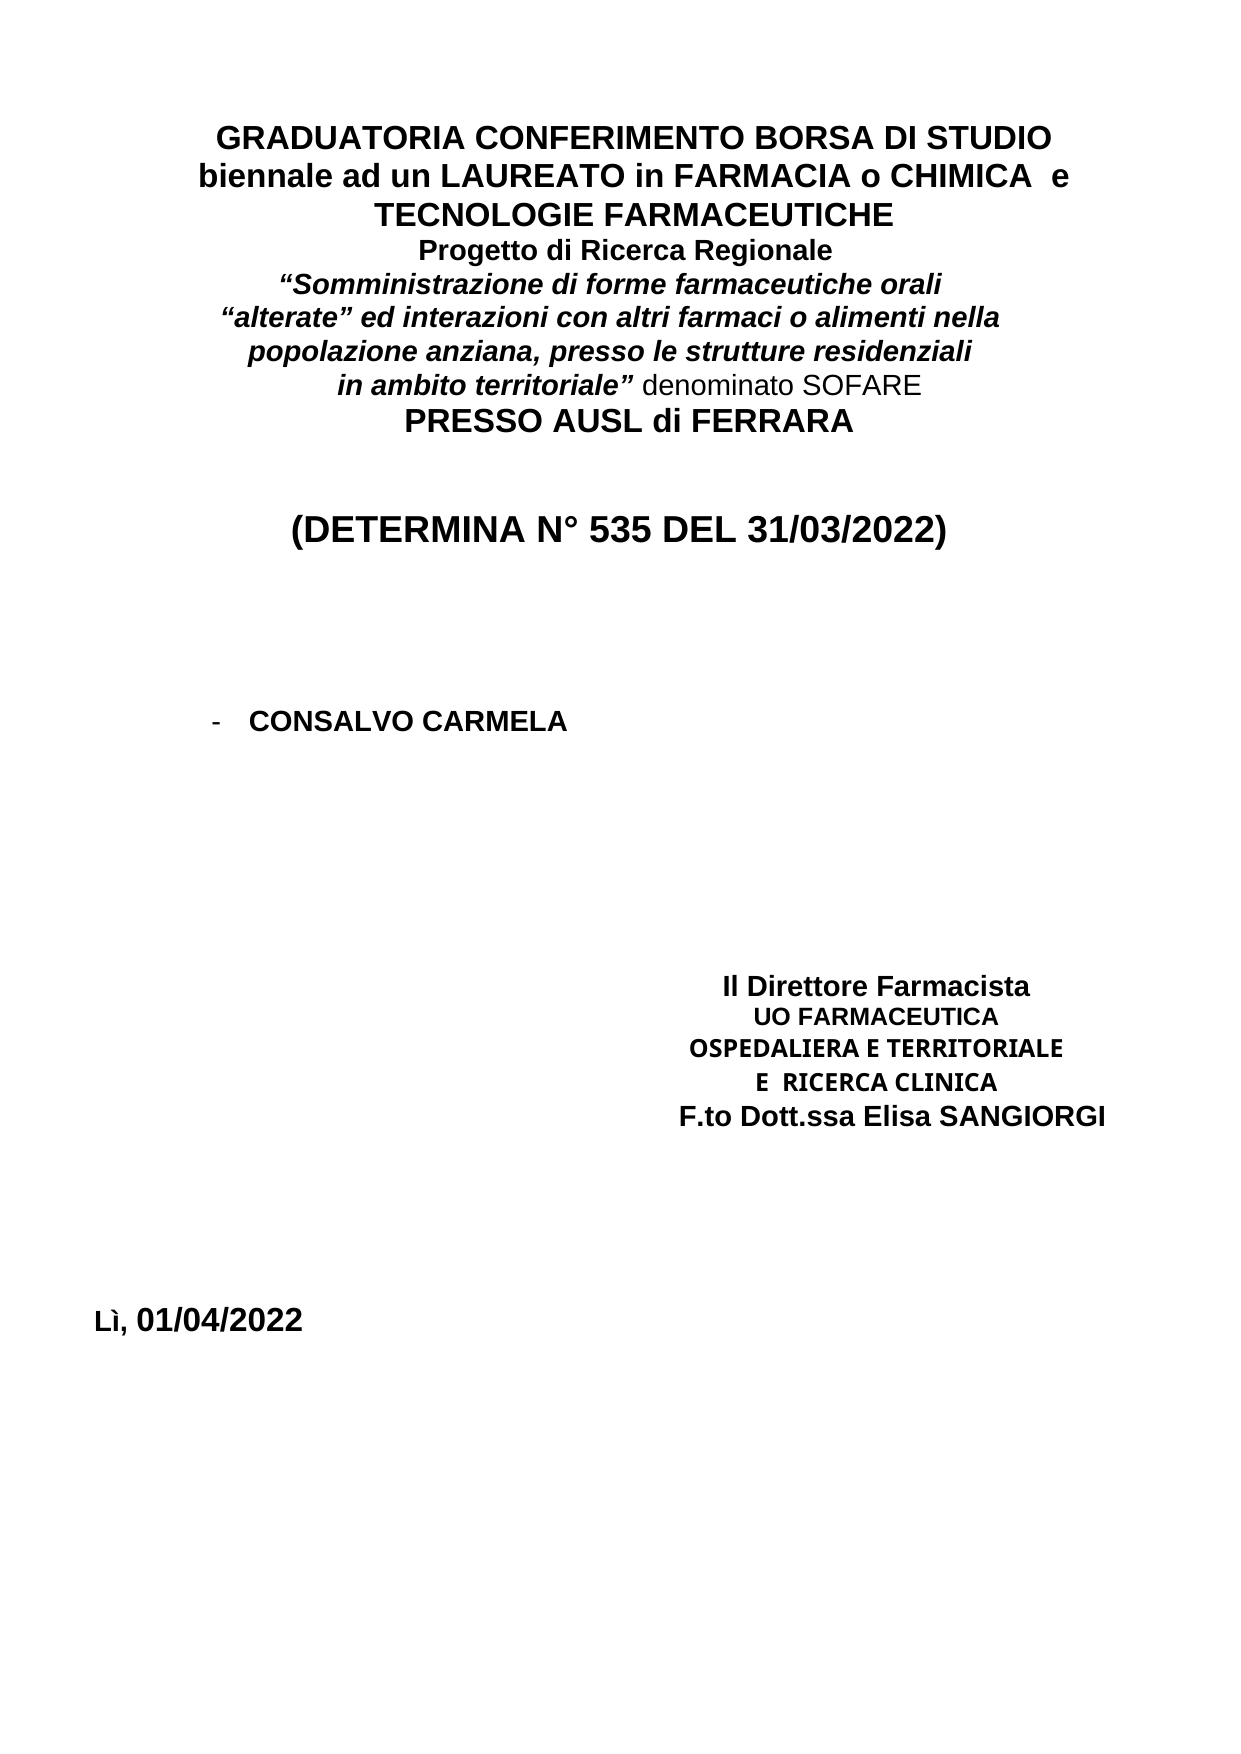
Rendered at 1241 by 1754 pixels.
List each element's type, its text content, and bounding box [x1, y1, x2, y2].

text OSPEDALIERA E TERRITORIALE [525, 1031, 1227, 1065]
text GRADUATORIA CONFERIMENTO BORSA DI STUDIO biennale ad un LAUREATO in FARMACIA o CHIMICA e TECNOLOGIE FARMACEUTICHE [153, 118, 1115, 233]
text F.to Dott.ssa Elisa SANGIORGI [525, 1099, 1227, 1132]
text PRESSO AUSL di FERRARA [242, 401, 1009, 439]
text E RICERCA CLINICA [525, 1065, 1227, 1099]
text “Somministrazione di forme farmaceutiche orali “alterate” ed interazioni con altri farmaci o alimenti nella popolazione anziana, presso le strutture residenziali [212, 267, 1008, 368]
text Il Direttore Farmacista [525, 968, 1227, 1002]
text Progetto di Ricerca Regionale [242, 233, 1009, 267]
text Lì, 01/04/2022 [94, 1300, 1144, 1339]
text in ambito territoriale” denominato SOFARE [242, 368, 1009, 401]
text (DETERMINA N° 535 DEL 31/03/2022) [94, 507, 1144, 550]
text UO FARMACEUTICA [525, 1002, 1227, 1031]
list CONSALVO CARMELA [211, 704, 1083, 737]
